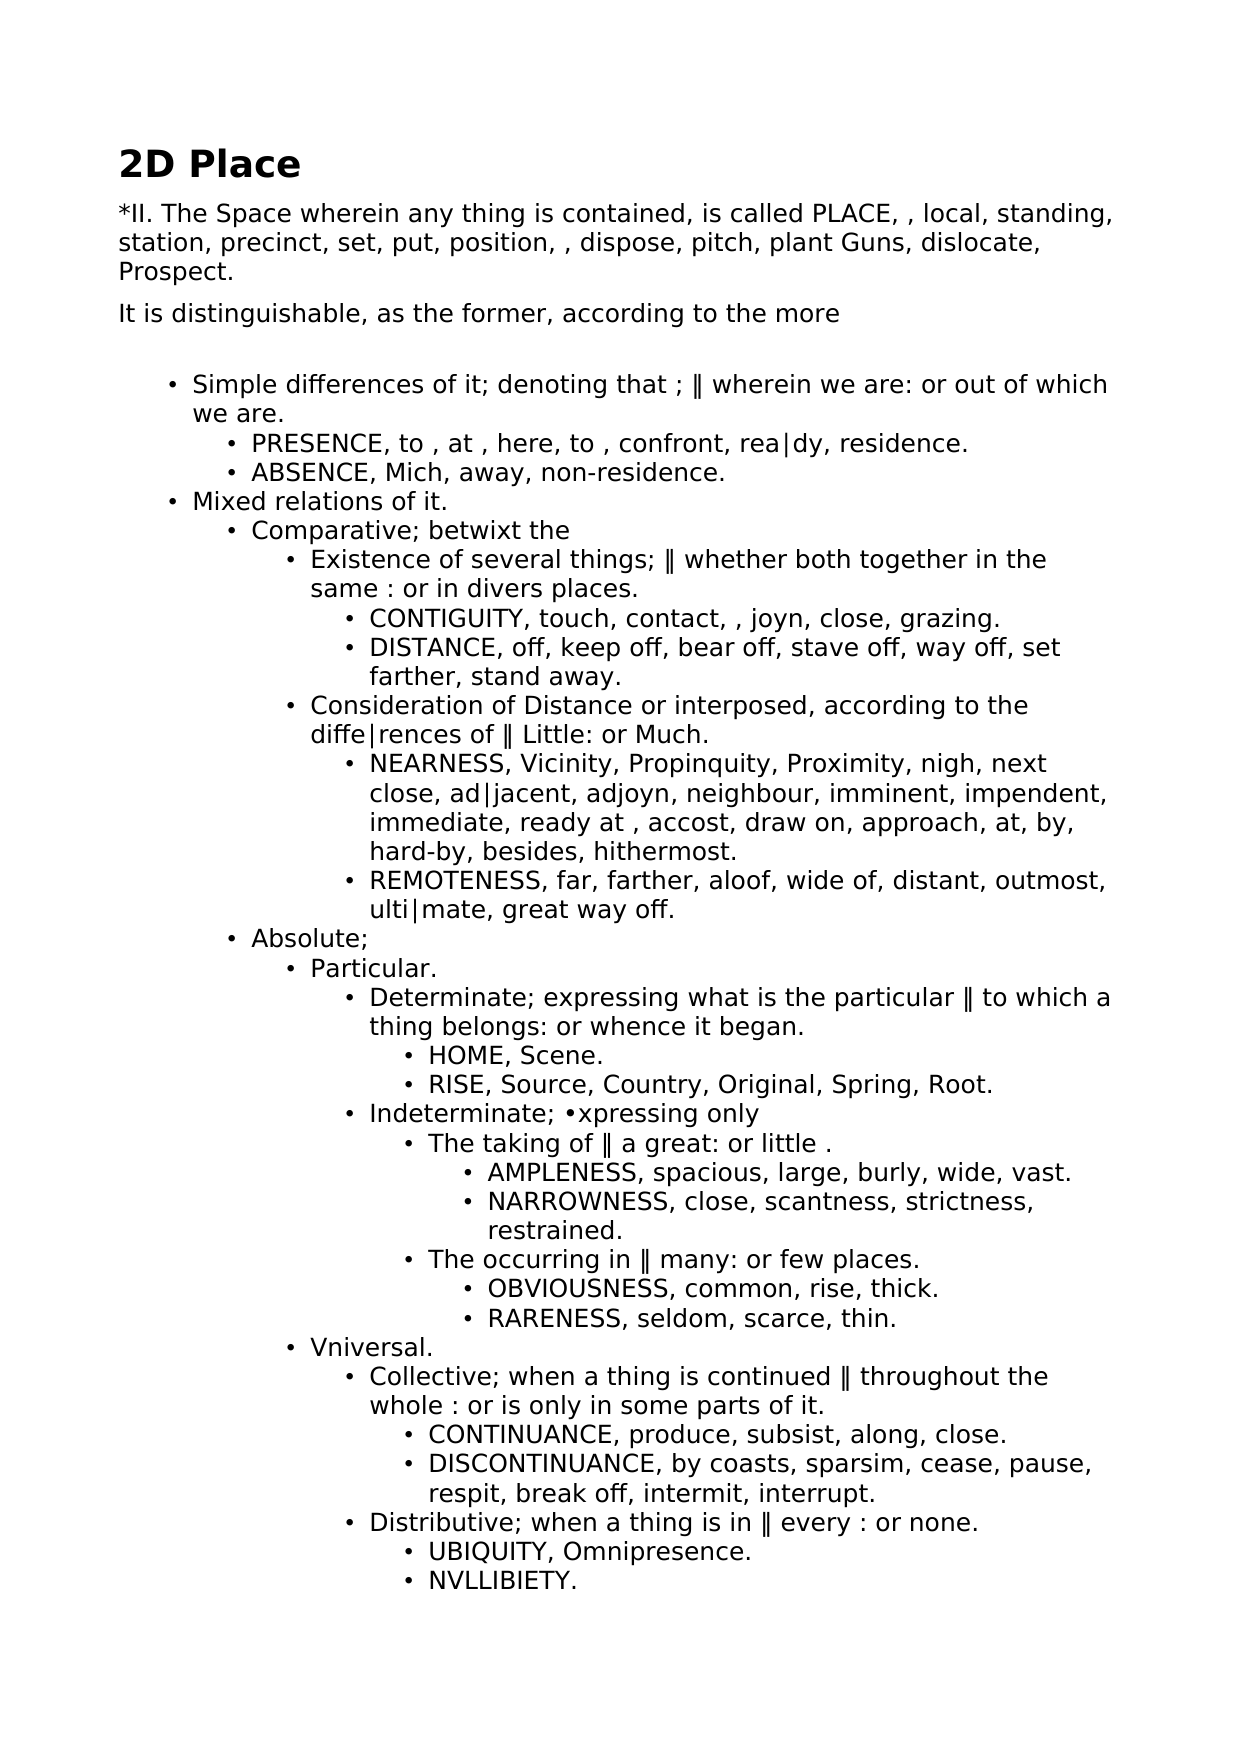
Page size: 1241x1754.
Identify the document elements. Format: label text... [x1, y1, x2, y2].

text *II. The Space wherein any thing is contained, is called PLACE, , local, standing, station, precinct, set, put, position, , dispose, pitch, plant Guns, dislocate, Prospect. [118, 199, 1122, 287]
list Collective; when a thing is continued ‖ throughout the whole : or is only in some parts of it. [354, 1362, 1122, 1420]
list The taking of ‖ a great: or little . [413, 1129, 1122, 1158]
list Mixed relations of it. [177, 487, 1122, 516]
list Indeterminate; •xpressing only [354, 1099, 1122, 1129]
list Consideration of Distance or interposed, according to the diffe∣rences of ‖ Little: or Much. [295, 691, 1122, 749]
list Absolute; [236, 924, 1122, 954]
list Distributive; when a thing is in ‖ every : or none. [354, 1508, 1122, 1537]
list Simple differences of it; denoting that ; ‖ wherein we are: or out of which we are. [177, 370, 1122, 429]
list Determinate; expressing what is the particular ‖ to which a thing belongs: or whence it began. [354, 983, 1122, 1041]
list Vniversal. [295, 1333, 1122, 1362]
list ABSENCE, Mich, away, non-residence. [236, 458, 1122, 487]
list NEARNESS, Vicinity, Propinquity, Proximity, nigh, next close, ad∣jacent, adjoyn, neighbour, imminent, impendent, immediate, ready at , accost, draw on, approach, at, by, hard-by, besides, hithermost. [354, 749, 1122, 866]
list CONTIGUITY, touch, contact, , joyn, close, grazing. [354, 604, 1122, 633]
list Existence of several things; ‖ whether both together in the same : or in divers places. [295, 545, 1122, 604]
list HOME, Scene. [413, 1041, 1122, 1070]
text It is distinguishable, as the former, according to the more [118, 299, 1122, 328]
list AMPLENESS, spacious, large, burly, wide, vast. [472, 1158, 1122, 1187]
list The occurring in ‖ many: or few places. [413, 1245, 1122, 1274]
list DISCONTINUANCE, by coasts, sparsim, cease, pause, respit, break off, intermit, interrupt. [413, 1449, 1122, 1508]
subtitle 2D Place [118, 143, 1122, 187]
list Comparative; betwixt the [236, 516, 1122, 545]
list PRESENCE, to , at , here, to , confront, rea∣dy, residence. [236, 429, 1122, 458]
list RARENESS, seldom, scarce, thin. [472, 1304, 1122, 1333]
list REMOTENESS, far, farther, aloof, wide of, distant, outmost, ulti∣mate, great way off. [354, 866, 1122, 924]
list NARROWNESS, close, scantness, strictness, restrained. [472, 1187, 1122, 1245]
list UBIQUITY, Omnipresence. [413, 1537, 1122, 1566]
list CONTINUANCE, produce, subsist, along, close. [413, 1420, 1122, 1449]
list Particular. [295, 954, 1122, 983]
list NVLLIBIETY. [413, 1566, 1122, 1595]
list OBVIOUSNESS, common, rise, thick. [472, 1274, 1122, 1304]
list RISE, Source, Country, Original, Spring, Root. [413, 1070, 1122, 1099]
list DISTANCE, off, keep off, bear off, stave off, way off, set farther, stand away. [354, 633, 1122, 691]
